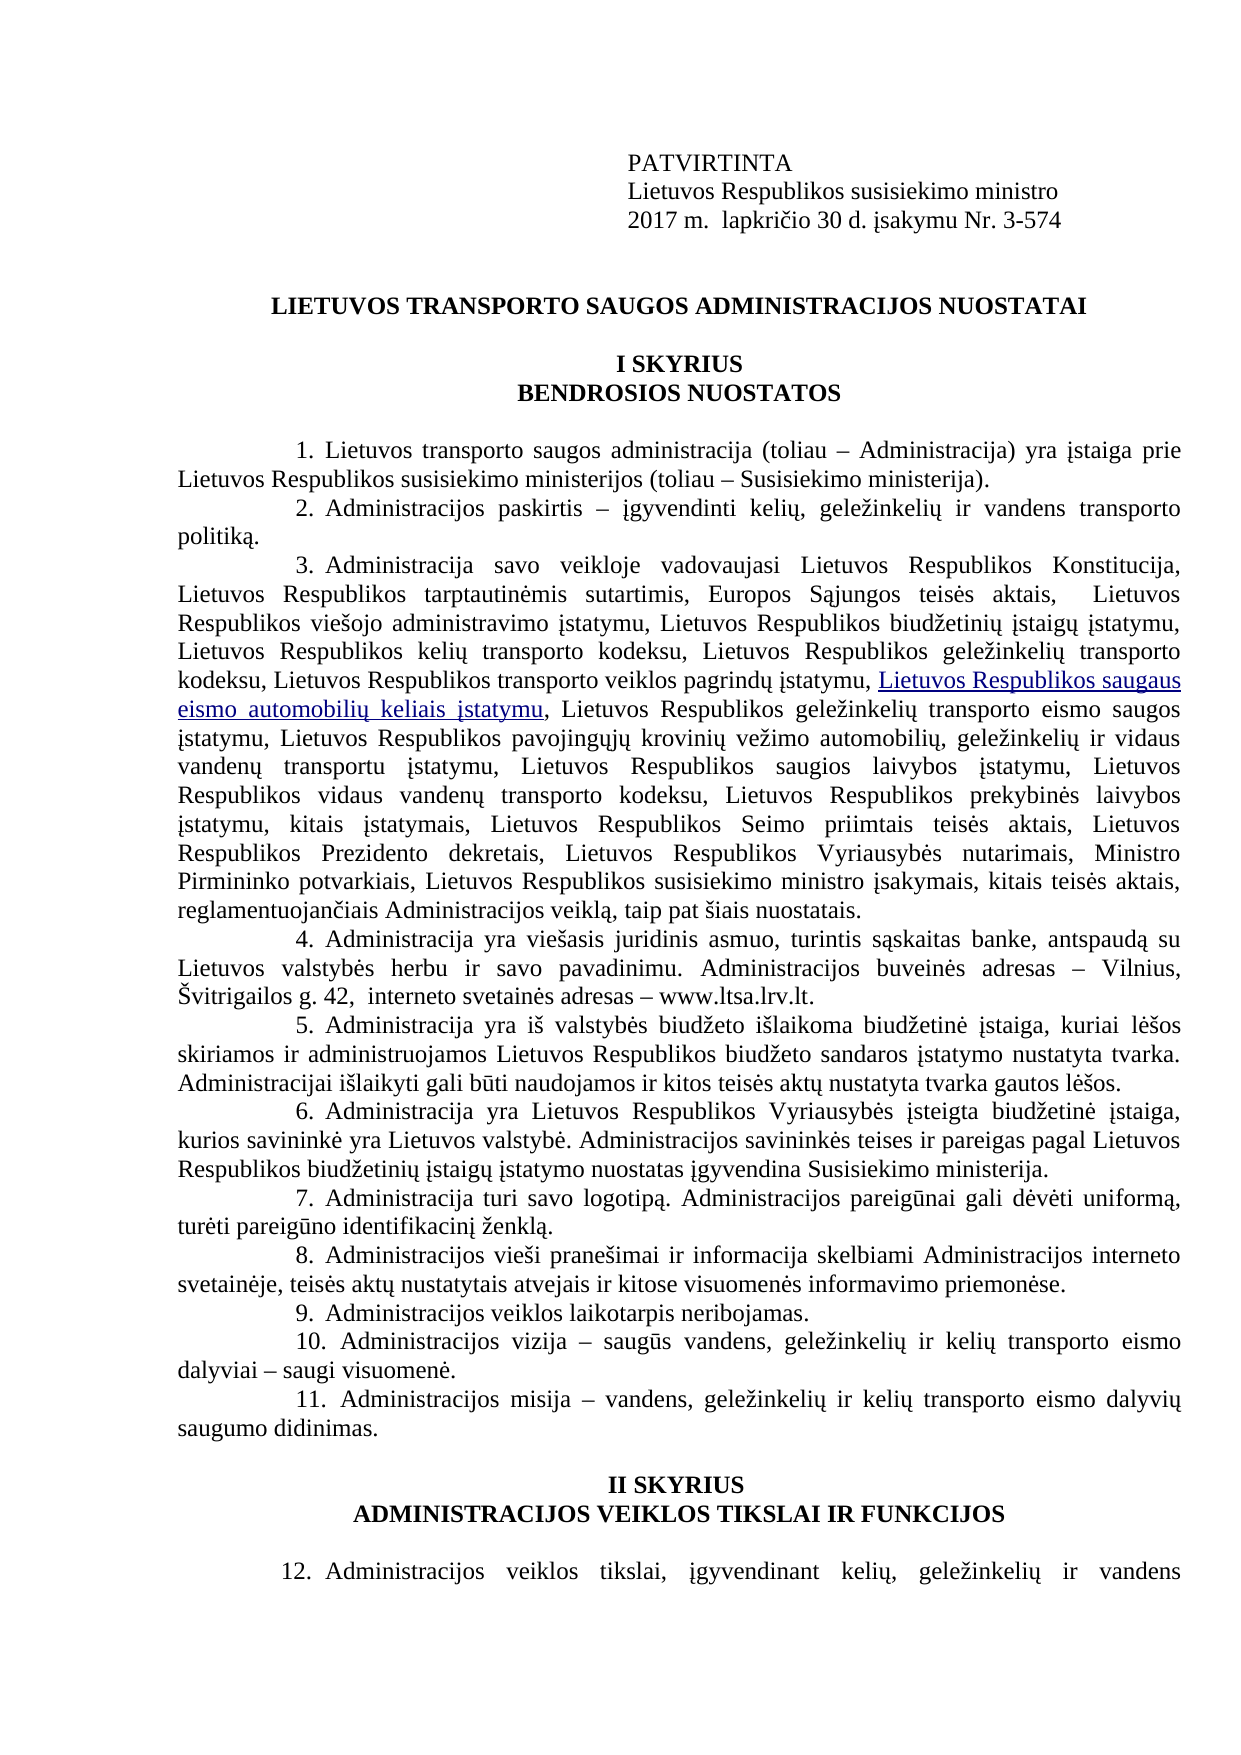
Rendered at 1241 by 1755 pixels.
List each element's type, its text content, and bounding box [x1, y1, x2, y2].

text II SKYRIUS [177, 1470, 1181, 1499]
text 2. Administracijos paskirtis – įgyvendinti kelių, geležinkelių ir vandens transporto politiką. [177, 493, 1181, 550]
text 3. Administracija savo veikloje vadovaujasi Lietuvos Respublikos Konstitucija, Lietuvos Respublikos tarptautinėmis sutartimis, Europos Sąjungos teisės aktais, Lietuvos Respublikos viešojo administravimo įstatymu, Lietuvos Respublikos biudžetinių įstaigų įstatymu, Lietuvos Respublikos kelių transporto kodeksu, Lietuvos Respublikos geležinkelių transporto kodeksu, Lietuvos Respublikos transporto veiklos pagrindų įstatymu, Lietuvos Respublikos saugaus eismo automobilių keliais įstatymu, Lietuvos Respublikos geležinkelių transporto eismo saugos įstatymu, Lietuvos Respublikos pavojingųjų krovinių vežimo automobilių, geležinkelių ir vidaus vandenų transportu įstatymu, Lietuvos Respublikos saugios laivybos įstatymu, Lietuvos Respublikos vidaus vandenų transporto kodeksu, Lietuvos Respublikos prekybinės laivybos įstatymu, kitais įstatymais, Lietuvos Respublikos Seimo priimtais teisės aktais, Lietuvos Respublikos Prezidento dekretais, Lietuvos Respublikos Vyriausybės nutarimais, Ministro Pirmininko potvarkiais, Lietuvos Respublikos susisiekimo ministro įsakymais, kitais teisės aktais, reglamentuojančiais Administracijos veiklą, taip pat šiais nuostatais. [177, 550, 1181, 924]
text 4. Administracija yra viešasis juridinis asmuo, turintis sąskaitas banke, antspaudą su Lietuvos valstybės herbu ir savo pavadinimu. Administracijos buveinės adresas – Vilnius, Švitrigailos g. 42, interneto svetainės adresas – www.ltsa.lrv.lt. [177, 924, 1181, 1010]
text 12. Administracijos veiklos tikslai, įgyvendinant kelių, geležinkelių ir vandens [177, 1556, 1181, 1585]
text 1. Lietuvos transporto saugos administracija (toliau – Administracija) yra įstaiga prie Lietuvos Respublikos susisiekimo ministerijos (toliau – Susisiekimo ministerija). [177, 435, 1181, 493]
text 8. Administracijos vieši pranešimai ir informacija skelbiami Administracijos interneto svetainėje, teisės aktų nustatytais atvejais ir kitose visuomenės informavimo priemonėse. [177, 1240, 1181, 1298]
text 2017 m. lapkričio 30 d. įsakymu Nr. 3-574 [627, 205, 1181, 234]
text BENDROSIOS NUOSTATOS [177, 378, 1181, 406]
text LIETUVOS TRANSPORTO SAUGOS ADMINISTRACIJOS NUOSTATAI [177, 291, 1181, 320]
text 7. Administracija turi savo logotipą. Administracijos pareigūnai gali dėvėti uniformą, turėti pareigūno identifikacinį ženklą. [177, 1183, 1181, 1240]
text PATVIRTINTA [177, 148, 1181, 176]
text 9. Administracijos veiklos laikotarpis neribojamas. [177, 1298, 1181, 1326]
text Lietuvos Respublikos susisiekimo ministro [627, 176, 1181, 205]
text 11. Administracijos misija – vandens, geležinkelių ir kelių transporto eismo dalyvių saugumo didinimas. [177, 1384, 1181, 1441]
text 5. Administracija yra iš valstybės biudžeto išlaikoma biudžetinė įstaiga, kuriai lėšos skiriamos ir administruojamos Lietuvos Respublikos biudžeto sandaros įstatymo nustatyta tvarka. Administracijai išlaikyti gali būti naudojamos ir kitos teisės aktų nustatyta tvarka gautos lėšos. [177, 1010, 1181, 1096]
text 6. Administracija yra Lietuvos Respublikos Vyriausybės įsteigta biudžetinė įstaiga, kurios savininkė yra Lietuvos valstybė. Administracijos savininkės teises ir pareigas pagal Lietuvos Respublikos biudžetinių įstaigų įstatymo nuostatas įgyvendina Susisiekimo ministerija. [177, 1096, 1181, 1183]
text 10. Administracijos vizija – saugūs vandens, geležinkelių ir kelių transporto eismo dalyviai – saugi visuomenė. [177, 1326, 1181, 1384]
text I SKYRIUS [177, 349, 1181, 378]
text ADMINISTRACIJOS VEIKLOS TIKSLAI IR FUNKCIJOS [177, 1499, 1181, 1528]
